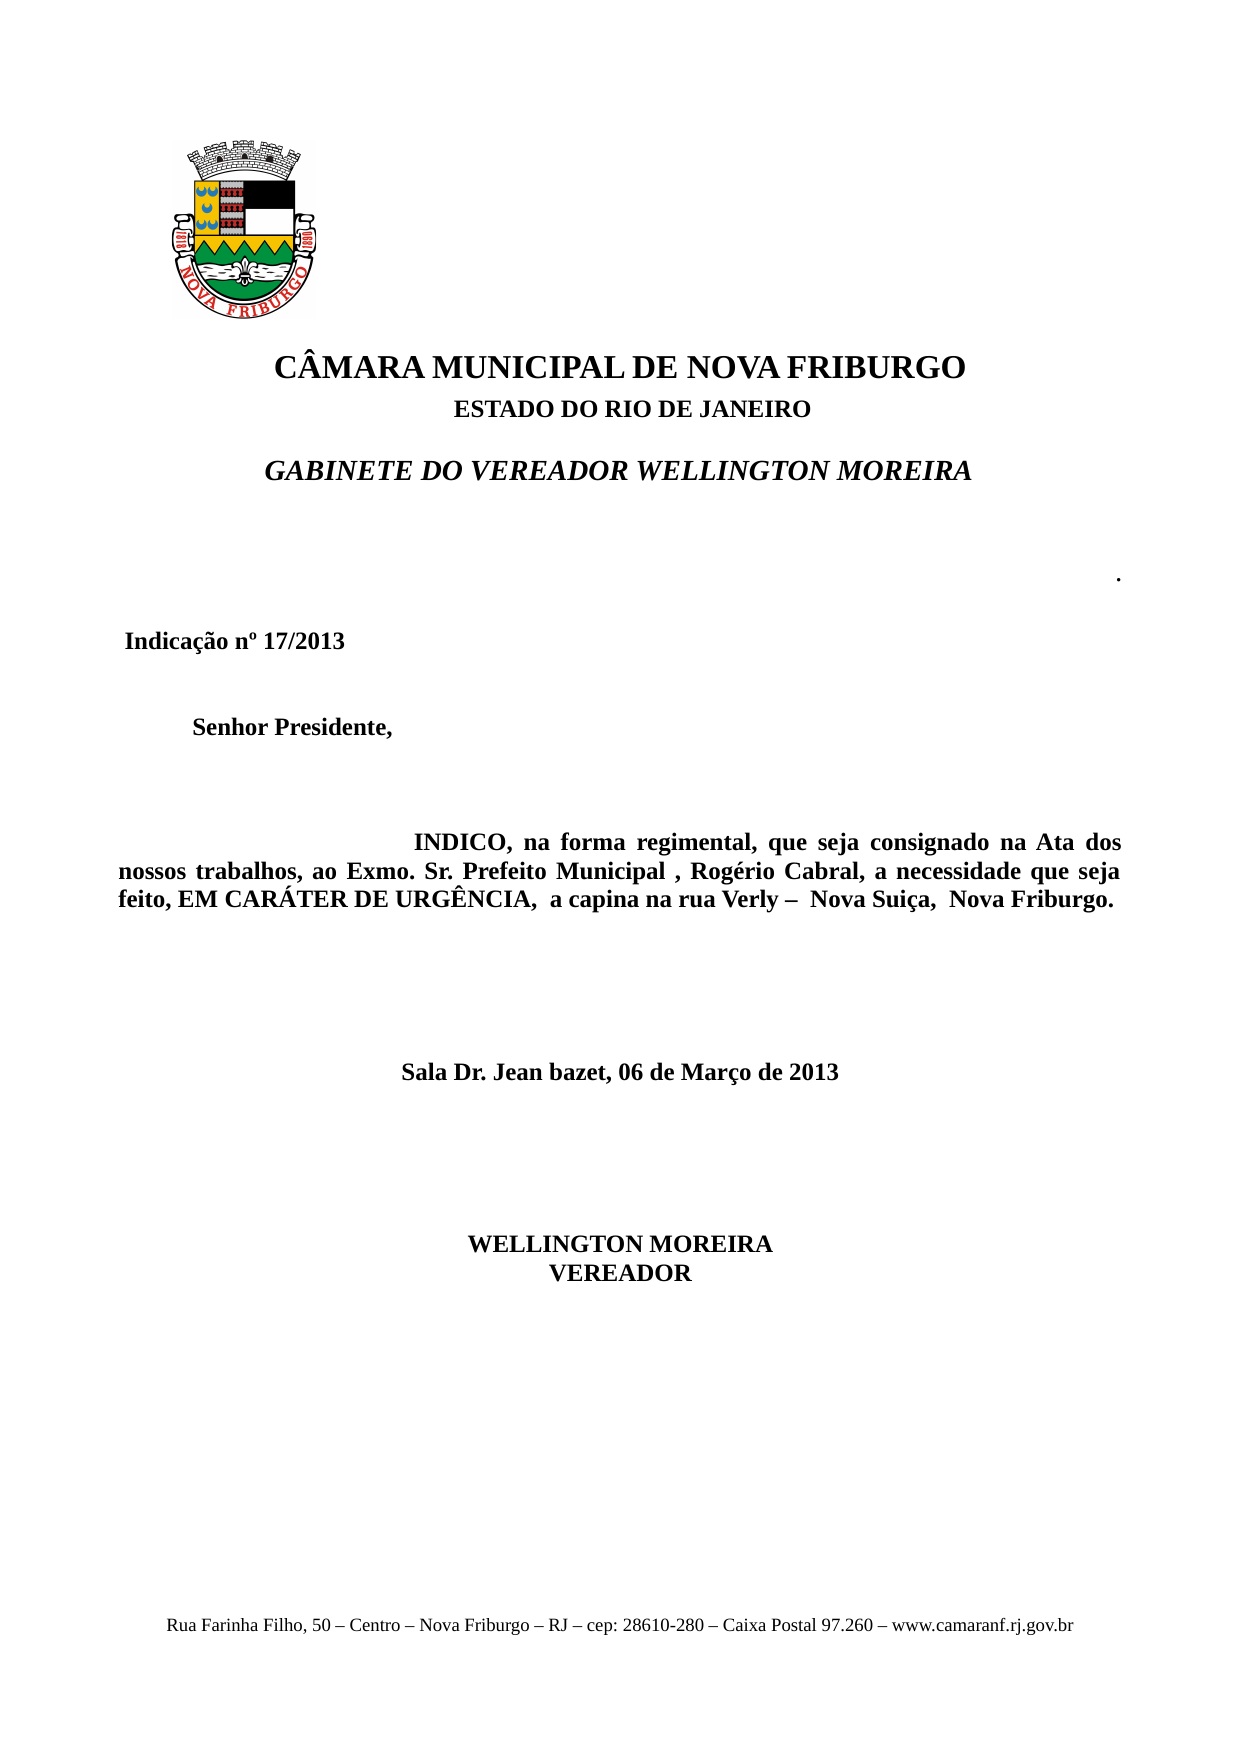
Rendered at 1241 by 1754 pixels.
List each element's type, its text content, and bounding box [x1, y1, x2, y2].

text Indicação nº 17/2013 [118, 626, 1122, 654]
text Sala Dr. Jean bazet, 06 de Março de 2013 [118, 1057, 1122, 1086]
text ESTADO DO RIO DE JANEIRO [118, 386, 1122, 424]
text INDICO, na forma regimental, que seja consignado na Ata dos nossos trabalhos, ao Exmo. Sr. Prefeito Municipal , Rogério Cabral, a necessidade que seja feito, EM CARÁTER DE URGÊNCIA, a capina na rua Verly – Nova Suiça, Nova Friburgo. [118, 827, 1122, 913]
text CÂMARA MUNICIPAL DE NOVA FRIBURGO [118, 348, 1122, 386]
text Senhor Presidente, [118, 712, 1122, 741]
text WELLINGTON MOREIRA [118, 1229, 1122, 1258]
text . [118, 554, 1122, 587]
text GABINETE DO VEREADOR WELLINGTON MOREIRA [118, 453, 1122, 487]
picture [171, 140, 317, 319]
text VEREADOR [118, 1258, 1122, 1287]
